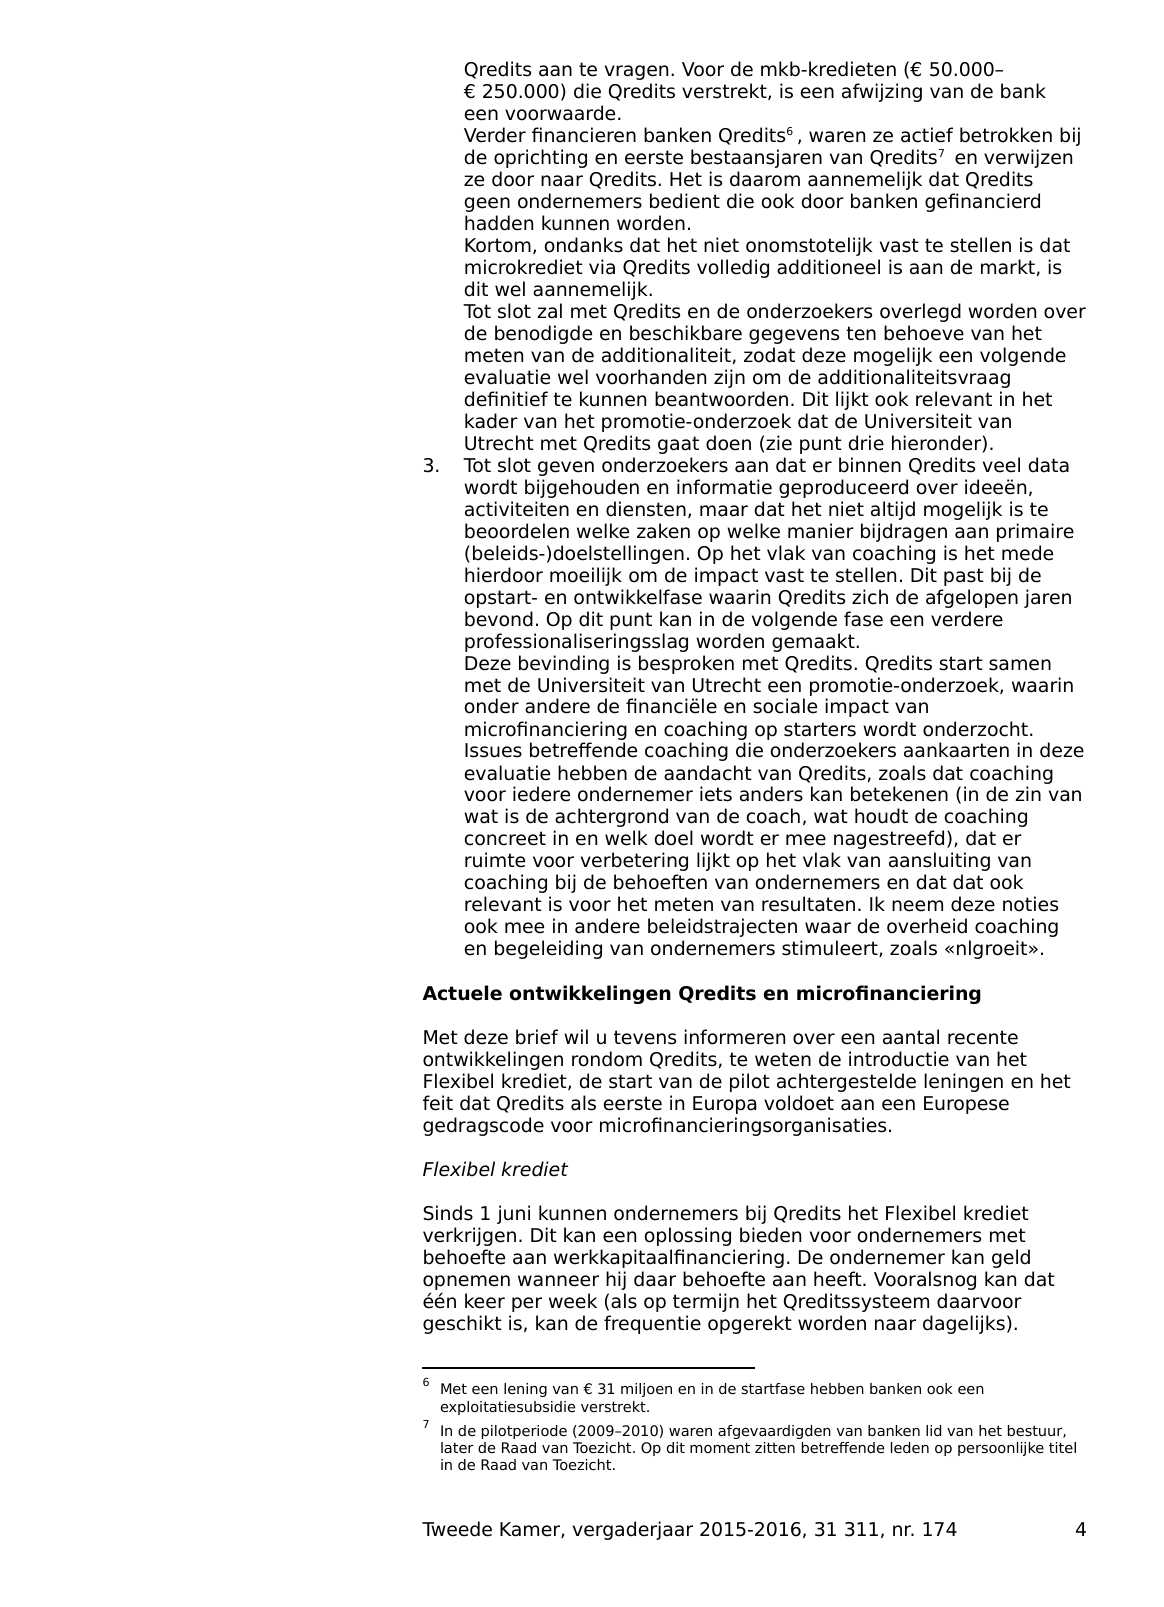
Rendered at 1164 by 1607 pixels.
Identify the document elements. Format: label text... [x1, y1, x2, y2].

text Met een lening van € 31 miljoen en in de startfase hebben banken ook een exploitatiesubsidie verstrekt. [422, 1377, 1087, 1416]
text Deze bevinding is besproken met Qredits. Qredits start samen met de Universiteit van Utrecht een promotie-onderzoek, waarin onder andere de financiële en sociale impact van microfinanciering en coaching op starters wordt onderzocht. [464, 652, 1087, 740]
text Issues betreffende coaching die onderzoekers aankaarten in deze evaluatie hebben de aandacht van Qredits, zoals dat coaching voor iedere ondernemer iets anders kan betekenen (in de zin van wat is de achtergrond van de coach, wat houdt de coaching concreet in en welk doel wordt er mee nagestreefd), dat er ruimte voor verbetering lijkt op het vlak van aansluiting van coaching bij de behoeften van ondernemers en dat dat ook relevant is voor het meten van resultaten. Ik neem deze noties ook mee in andere beleidstrajecten waar de overheid coaching en begeleiding van ondernemers stimuleert, zoals «nlgroeit». [464, 740, 1087, 960]
text Sinds 1 juni kunnen ondernemers bij Qredits het Flexibel krediet verkrijgen. Dit kan een oplossing bieden voor ondernemers met behoefte aan werkkapitaalfinanciering. De ondernemer kan geld opnemen wanneer hij daar behoefte aan heeft. Vooralsnog kan dat één keer per week (als op termijn het Qreditssysteem daarvoor geschikt is, kan de frequentie opgerekt worden naar dagelijks). [422, 1203, 1087, 1335]
subtitle Actuele ontwikkelingen Qredits en microfinanciering [422, 982, 1087, 1004]
text Met deze brief wil u tevens informeren over een aantal recente ontwikkelingen rondom Qredits, te weten de introductie van het Flexibel krediet, de start van de pilot achtergestelde leningen en het feit dat Qredits als eerste in Europa voldoet aan een Europese gedragscode voor microfinancieringsorganisaties. [422, 1027, 1087, 1136]
subtitle Flexibel krediet [422, 1159, 1087, 1181]
text Verder financieren banken Qredits, waren ze actief betrokken bij de oprichting en eerste bestaansjaren van Qredits en verwijzen ze door naar Qredits. Het is daarom aannemelijk dat Qredits geen ondernemers bedient die ook door banken gefinancierd hadden kunnen worden. [464, 125, 1087, 235]
text Kortom, ondanks dat het niet onomstotelijk vast te stellen is dat microkrediet via Qredits volledig additioneel is aan de markt, is dit wel aannemelijk. [464, 235, 1087, 301]
text Qredits aan te vragen. Voor de mkb-kredieten (€ 50.000–€ 250.000) die Qredits verstrekt, is een afwijzing van de bank een voorwaarde. [464, 59, 1087, 125]
text In de pilotperiode (2009–2010) waren afgevaardigden van banken lid van het bestuur, later de Raad van Toezicht. Op dit moment zitten betreffende leden op persoonlijke titel in de Raad van Toezicht. [422, 1418, 1087, 1474]
text 3. Tot slot geven onderzoekers aan dat er binnen Qredits veel data wordt bijgehouden en informatie geproduceerd over ideeën, activiteiten en diensten, maar dat het niet altijd mogelijk is te beoordelen welke zaken op welke manier bijdragen aan primaire (beleids-)doelstellingen. Op het vlak van coaching is het mede hierdoor moeilijk om de impact vast te stellen. Dit past bij de opstart- en ontwikkelfase waarin Qredits zich de afgelopen jaren bevond. Op dit punt kan in de volgende fase een verdere professionaliseringsslag worden gemaakt. [422, 455, 1087, 652]
text Tot slot zal met Qredits en de onderzoekers overlegd worden over de benodigde en beschikbare gegevens ten behoeve van het meten van de additionaliteit, zodat deze mogelijk een volgende evaluatie wel voorhanden zijn om de additionaliteitsvraag definitief te kunnen beantwoorden. Dit lijkt ook relevant in het kader van het promotie-onderzoek dat de Universiteit van Utrecht met Qredits gaat doen (zie punt drie hieronder). [464, 301, 1087, 455]
